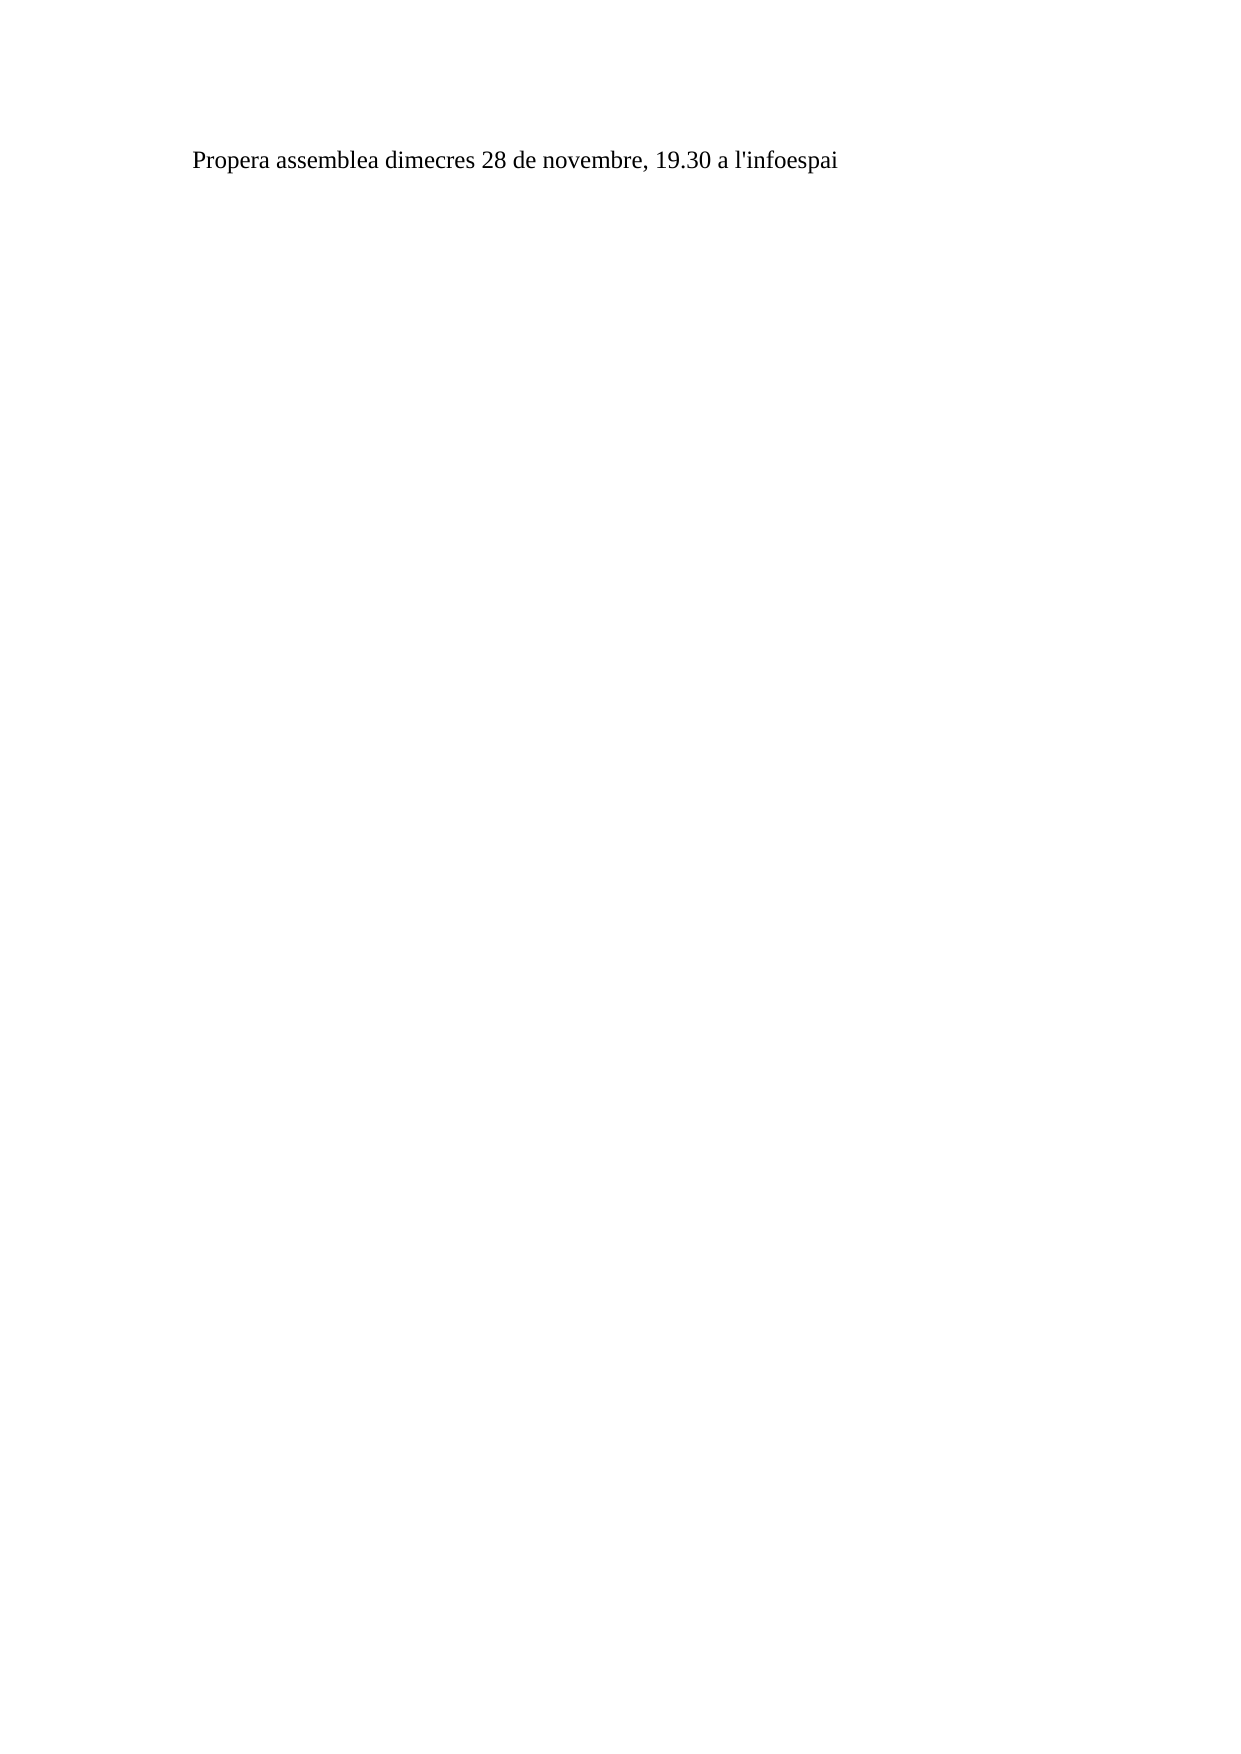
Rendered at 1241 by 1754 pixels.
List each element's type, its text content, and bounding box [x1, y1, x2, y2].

text Propera assemblea dimecres 28 de novembre, 19.30 a l'infoespai [118, 146, 1122, 173]
